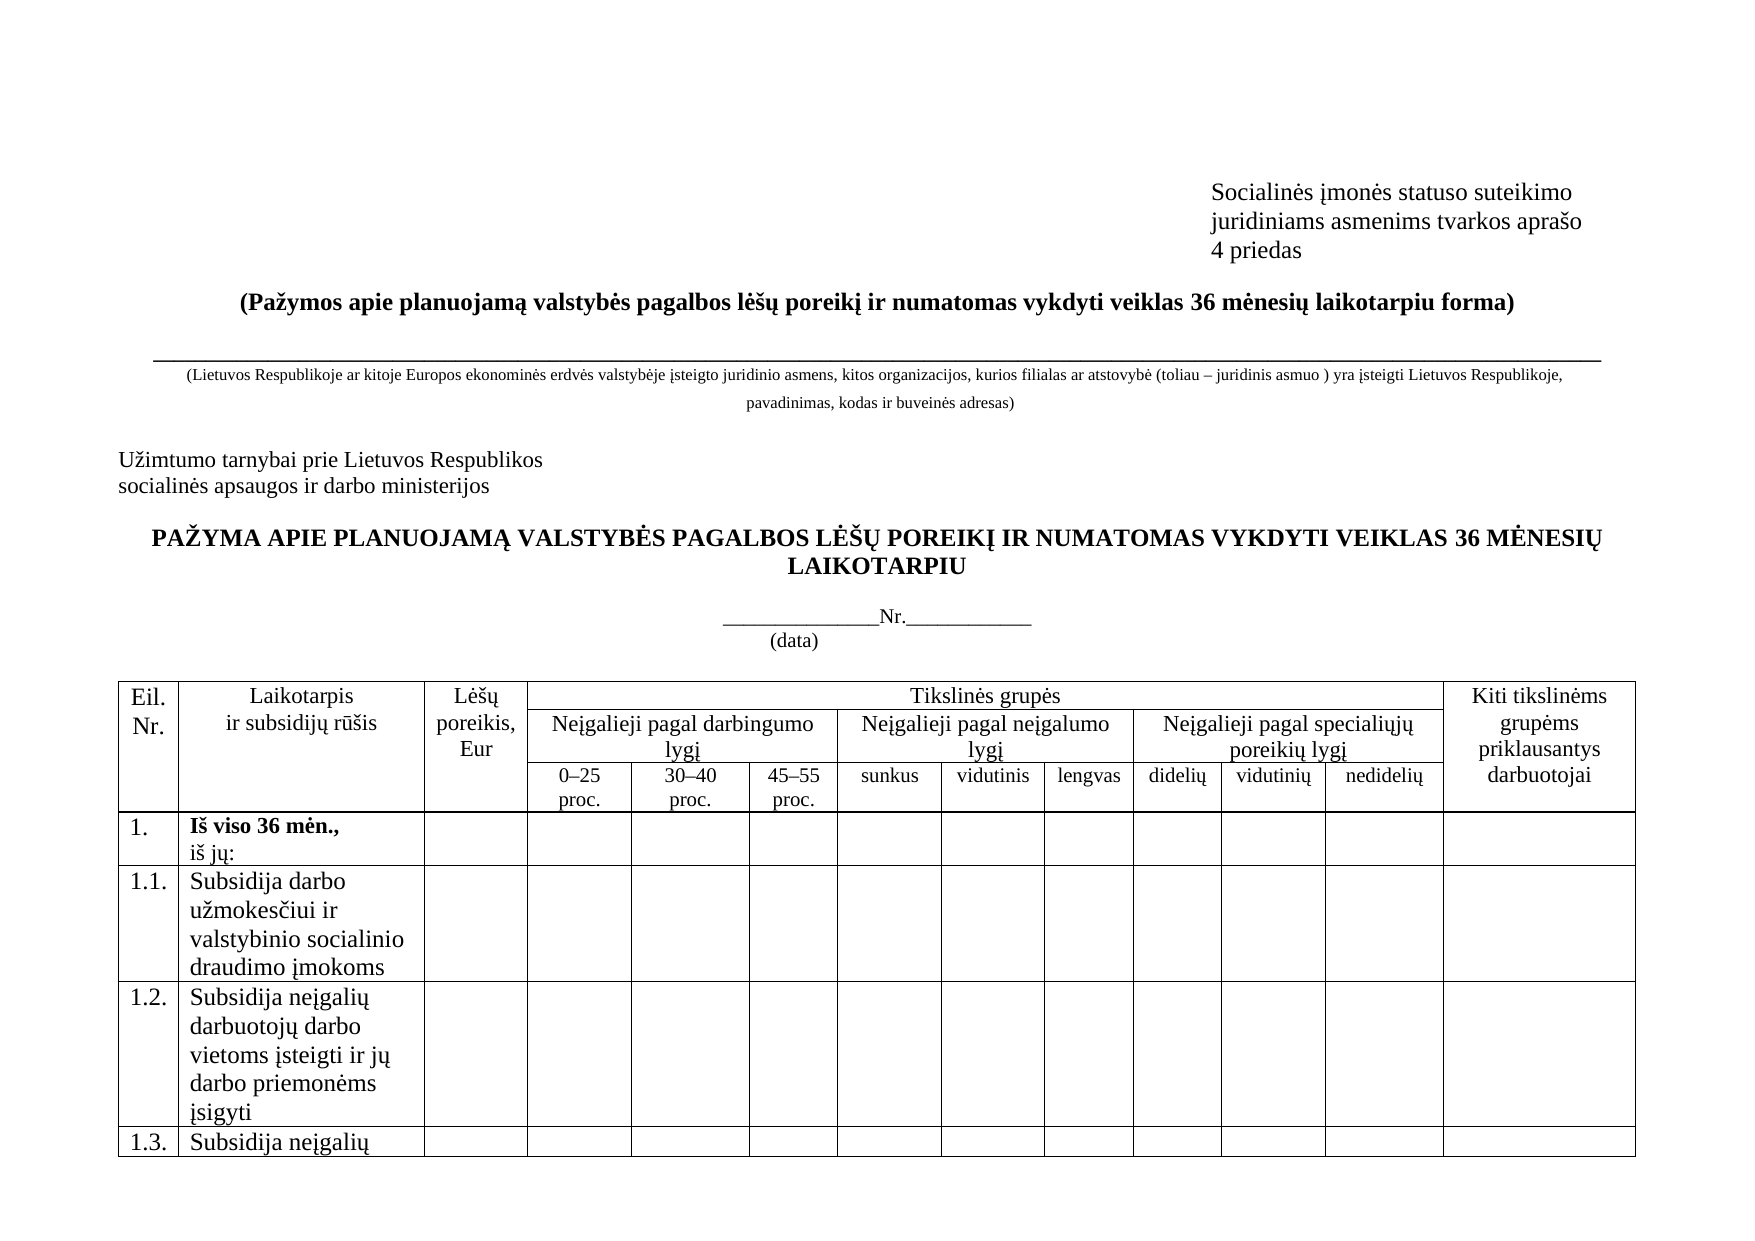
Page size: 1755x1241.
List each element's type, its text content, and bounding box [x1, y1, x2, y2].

table_cell Neįgalieji pagal darbingumo lygį [528, 710, 837, 762]
table_cell [1045, 866, 1133, 981]
table_cell [528, 982, 631, 1126]
table_cell [632, 982, 749, 1126]
table_cell [1444, 813, 1635, 865]
table_cell [632, 866, 749, 981]
table_cell [750, 982, 837, 1126]
table_cell [1134, 866, 1221, 981]
table_cell [425, 982, 527, 1126]
text _______________Nr.____________ [118, 604, 1636, 628]
table_header Laikotarpis ir subsidijų rūšis [179, 682, 424, 811]
text PAŽYMA APIE PLANUOJAMĄ VALSTYBĖS PAGALBOS LĖŠŲ POREIKĮ IR NUMATOMAS VYKDYTI VEIKLAS 36 MĖNESIŲ LAIKOTARPIU [118, 523, 1636, 580]
table_cell [425, 1127, 527, 1156]
table_cell [632, 813, 749, 865]
text juridiniams asmenims tvarkos aprašo [118, 206, 1636, 235]
table_header Tikslinės grupės [528, 682, 1443, 708]
table_cell [942, 1127, 1044, 1156]
table_cell [750, 1127, 837, 1156]
text (data) [118, 628, 1636, 652]
table_cell Subsidija neįgalių [179, 1127, 424, 1156]
text 4 priedas [118, 235, 1592, 263]
table_cell [1134, 982, 1221, 1126]
table_cell [528, 866, 631, 981]
text Užimtumo tarnybai prie Lietuvos Respublikos [118, 446, 1636, 472]
table_cell [942, 866, 1044, 981]
table_cell didelių [1134, 763, 1221, 811]
table_cell [1222, 866, 1325, 981]
table_cell lengvas [1045, 763, 1133, 811]
table_cell [838, 813, 941, 865]
table_cell [632, 1127, 749, 1156]
text (Lietuvos Respublikoje ar kitoje Europos ekonominės erdvės valstybėje įsteigto juridinio asmens, kitos organizacijos, kurios filialas ar atstovybė (toliau – juridinis asmuo ) yra įsteigti Lietuvos Respublikoje, [118, 364, 1636, 393]
table_header Kiti tikslinėms grupėms priklausantys darbuotojai [1444, 682, 1635, 811]
table_cell nedidelių [1326, 763, 1443, 811]
table_cell vidutinis [942, 763, 1044, 811]
table_cell [1222, 1127, 1325, 1156]
table_cell [1444, 982, 1635, 1126]
table_cell Iš viso 36 mėn., iš jų: [179, 813, 424, 865]
table_cell [1444, 866, 1635, 981]
table_cell 1. [119, 813, 178, 865]
table_cell [1326, 1127, 1443, 1156]
table_cell vidutinių [1222, 763, 1325, 811]
table_cell [1222, 982, 1325, 1126]
table_cell [528, 813, 631, 865]
table_cell [1134, 813, 1221, 865]
table_cell [425, 813, 527, 865]
table_cell 1.3. [119, 1127, 178, 1156]
table_cell [425, 866, 527, 981]
table_cell 0–25 proc. [528, 763, 631, 811]
table_cell [942, 813, 1044, 865]
table_cell [1222, 813, 1325, 865]
table_header Lėšų poreikis, Eur [425, 682, 527, 811]
table_header Eil. Nr. [119, 682, 178, 811]
table_cell Neįgalieji pagal specialiųjų poreikių lygį [1134, 710, 1443, 762]
table_cell 1.1. [119, 866, 178, 981]
table_cell Neįgalieji pagal neįgalumo lygį [838, 710, 1133, 762]
table_cell [1326, 982, 1443, 1126]
table_cell [1045, 982, 1133, 1126]
table_cell [838, 1127, 941, 1156]
table_cell [1045, 813, 1133, 865]
table_cell 1.2. [119, 982, 178, 1126]
table_cell [750, 866, 837, 981]
table_cell 45–55 proc. [750, 763, 837, 811]
table_cell [838, 982, 941, 1126]
table_cell [1134, 1127, 1221, 1156]
text socialinės apsaugos ir darbo ministerijos [118, 472, 1636, 499]
table_cell [1444, 1127, 1635, 1156]
table_cell [838, 866, 941, 981]
text (Pažymos apie planuojamą valstybės pagalbos lėšų poreikį ir numatomas vykdyti veiklas 36 mėnesių laikotarpiu forma) [118, 287, 1636, 316]
table_cell [1045, 1127, 1133, 1156]
table_cell [528, 1127, 631, 1156]
table_cell Subsidija darbo užmokesčiui ir valstybinio socialinio draudimo įmokoms [179, 866, 424, 981]
table_cell [750, 813, 837, 865]
table_cell [942, 982, 1044, 1126]
table_cell [1326, 813, 1443, 865]
text pavadinimas, kodas ir buveinės adresas) [118, 393, 1636, 422]
table_cell [1326, 866, 1443, 981]
table_cell sunkus [838, 763, 941, 811]
text Socialinės įmonės statuso suteikimo [118, 177, 1636, 206]
text ___________________________________________________________________________________________________________________________________________ [118, 340, 1636, 364]
table_cell 30–40 proc. [632, 763, 749, 811]
table_cell Subsidija neįgalių darbuotojų darbo vietoms įsteigti ir jų darbo priemonėms įsigyti [179, 982, 424, 1126]
